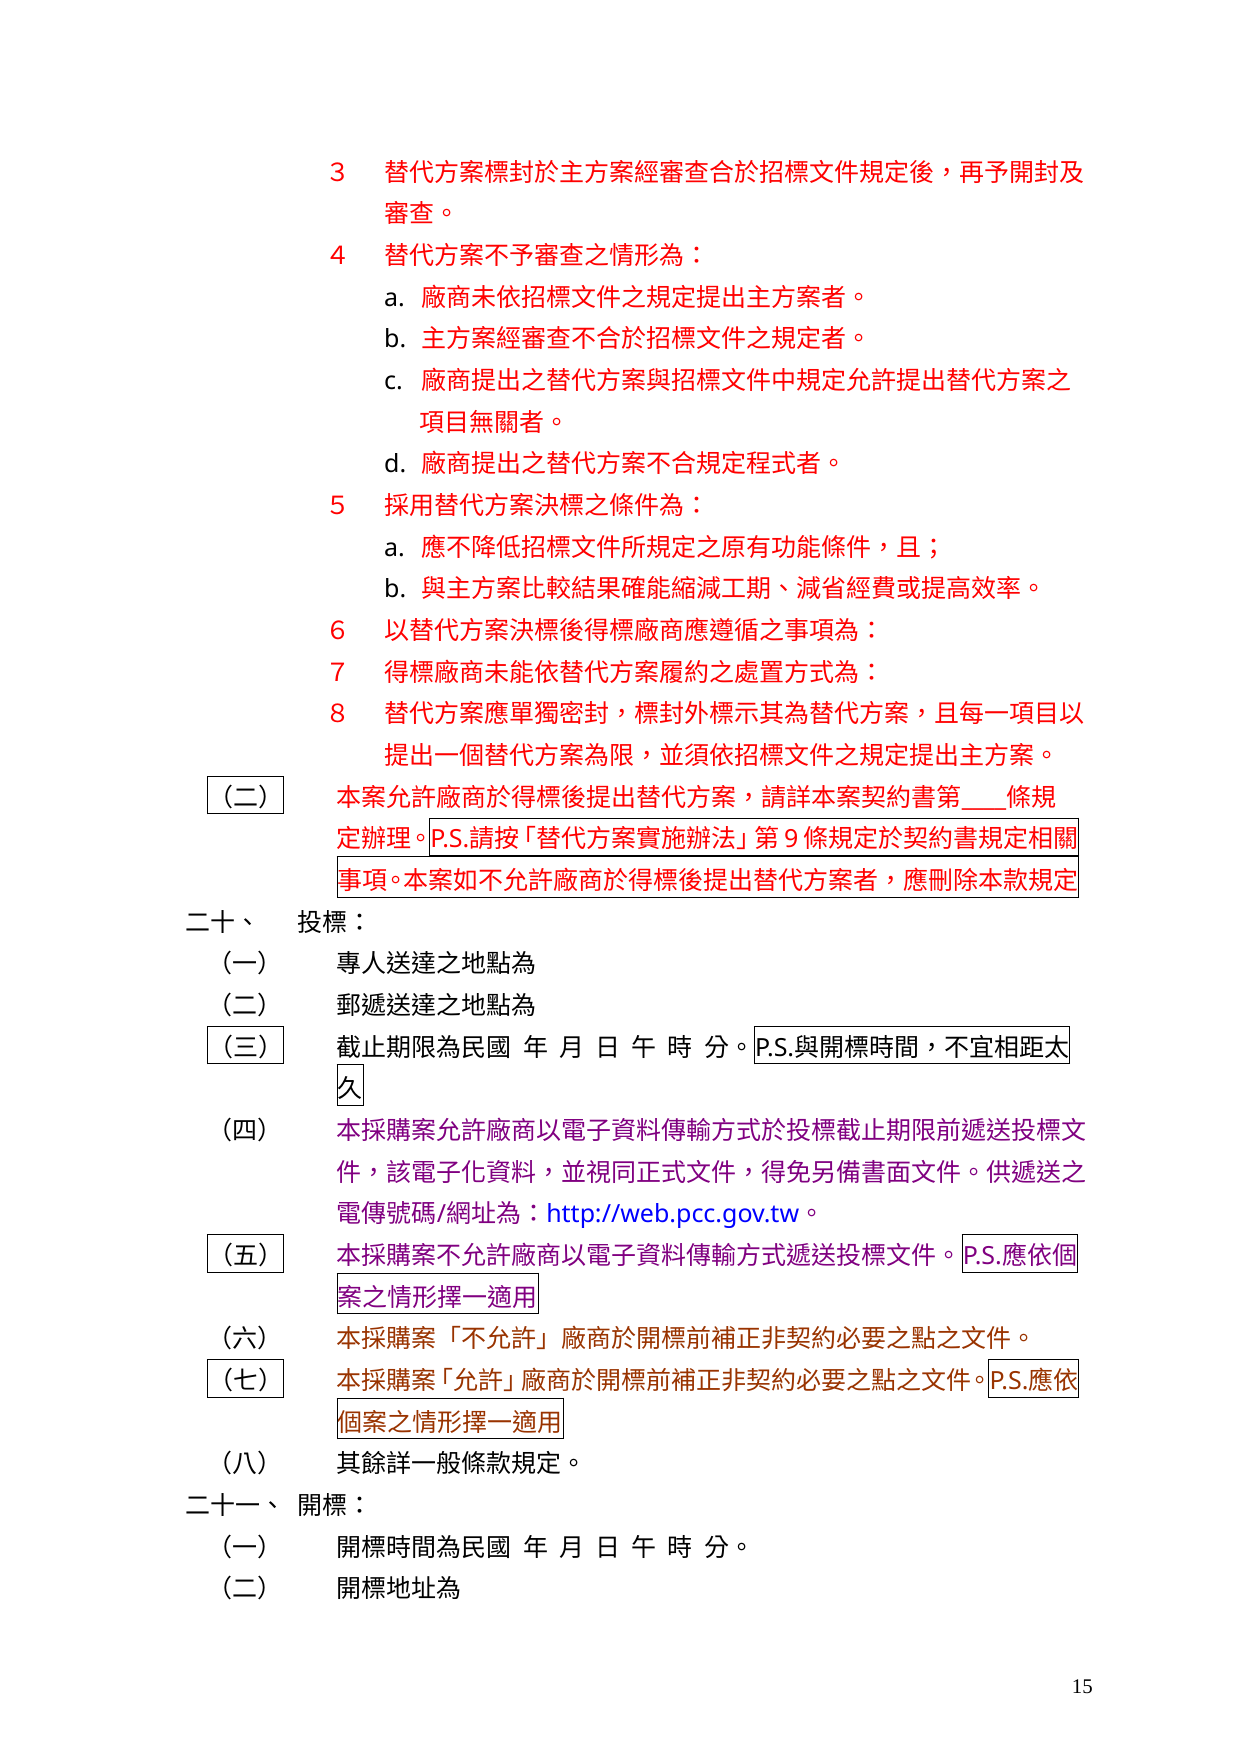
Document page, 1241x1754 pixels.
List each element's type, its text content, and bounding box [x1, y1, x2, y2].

subtitle 與主方案比較結果確能縮減工期、減省經費或提高效率。 [384, 564, 1092, 606]
subtitle 替代方案標封於主方案經審查合於招標文件規定後，再予開封及審查。 [325, 148, 1092, 231]
subtitle 廠商提出之替代方案不合規定程式者。 [384, 439, 1092, 481]
subtitle 應不降低招標文件所規定之原有功能條件，且； [384, 523, 1092, 564]
subtitle 開標地址為 [207, 1564, 1079, 1606]
subtitle 廠商未依招標文件之規定提出主方案者。 [384, 273, 1092, 314]
subtitle 本採購案「允許」廠商於開標前補正非契約必要之點之文件。P.S.應依個案之情形擇一適用 [207, 1356, 1079, 1439]
subtitle 替代方案應單獨密封，標封外標示其為替代方案，且每一項目以提出一個替代方案為限，並須依招標文件之規定提出主方案。 [325, 689, 1092, 773]
subtitle 專人送達之地點為 [207, 939, 1079, 981]
subtitle 其餘詳一般條款規定。 [207, 1439, 1079, 1481]
subtitle 本案允許廠商於得標後提出替代方案，請詳本案契約書第____條規定辦理。P.S.請按「替代方案實施辦法」第9條規定於契約書規定相關事項。本案如不允許廠商於得標後提出替代方案者，應刪除本款規定 [207, 773, 1079, 898]
subtitle 本採購案允許廠商以電子資料傳輸方式於投標截止期限前遞送投標文件，該電子化資料，並視同正式文件，得免另備書面文件。供遞送之電傳號碼/網址為：http://web.pcc.gov.tw。 [207, 1106, 1092, 1231]
subtitle 廠商提出之替代方案與招標文件中規定允許提出替代方案之項目無關者。 [384, 356, 1092, 439]
subtitle 開標： [185, 1481, 1079, 1523]
subtitle 以替代方案決標後得標廠商應遵循之事項為： [325, 606, 1092, 648]
subtitle 主方案經審查不合於招標文件之規定者。 [384, 314, 1092, 356]
subtitle 替代方案不予審查之情形為： [325, 231, 1092, 273]
subtitle 本採購案「不允許」廠商於開標前補正非契約必要之點之文件。 [207, 1314, 1079, 1356]
subtitle 投標： [185, 898, 1079, 939]
subtitle 採用替代方案決標之條件為： [325, 481, 1092, 523]
subtitle 得標廠商未能依替代方案履約之處置方式為： [325, 648, 1092, 689]
subtitle 本採購案不允許廠商以電子資料傳輸方式遞送投標文件。P.S.應依個案之情形擇一適用 [207, 1231, 1092, 1314]
subtitle 開標時間為民國 年 月 日 午 時 分。 [207, 1523, 1079, 1564]
subtitle 截止期限為民國 年 月 日 午 時 分。P.S.與開標時間，不宜相距太久 [207, 1023, 1079, 1106]
subtitle 郵遞送達之地點為 [207, 981, 1079, 1023]
